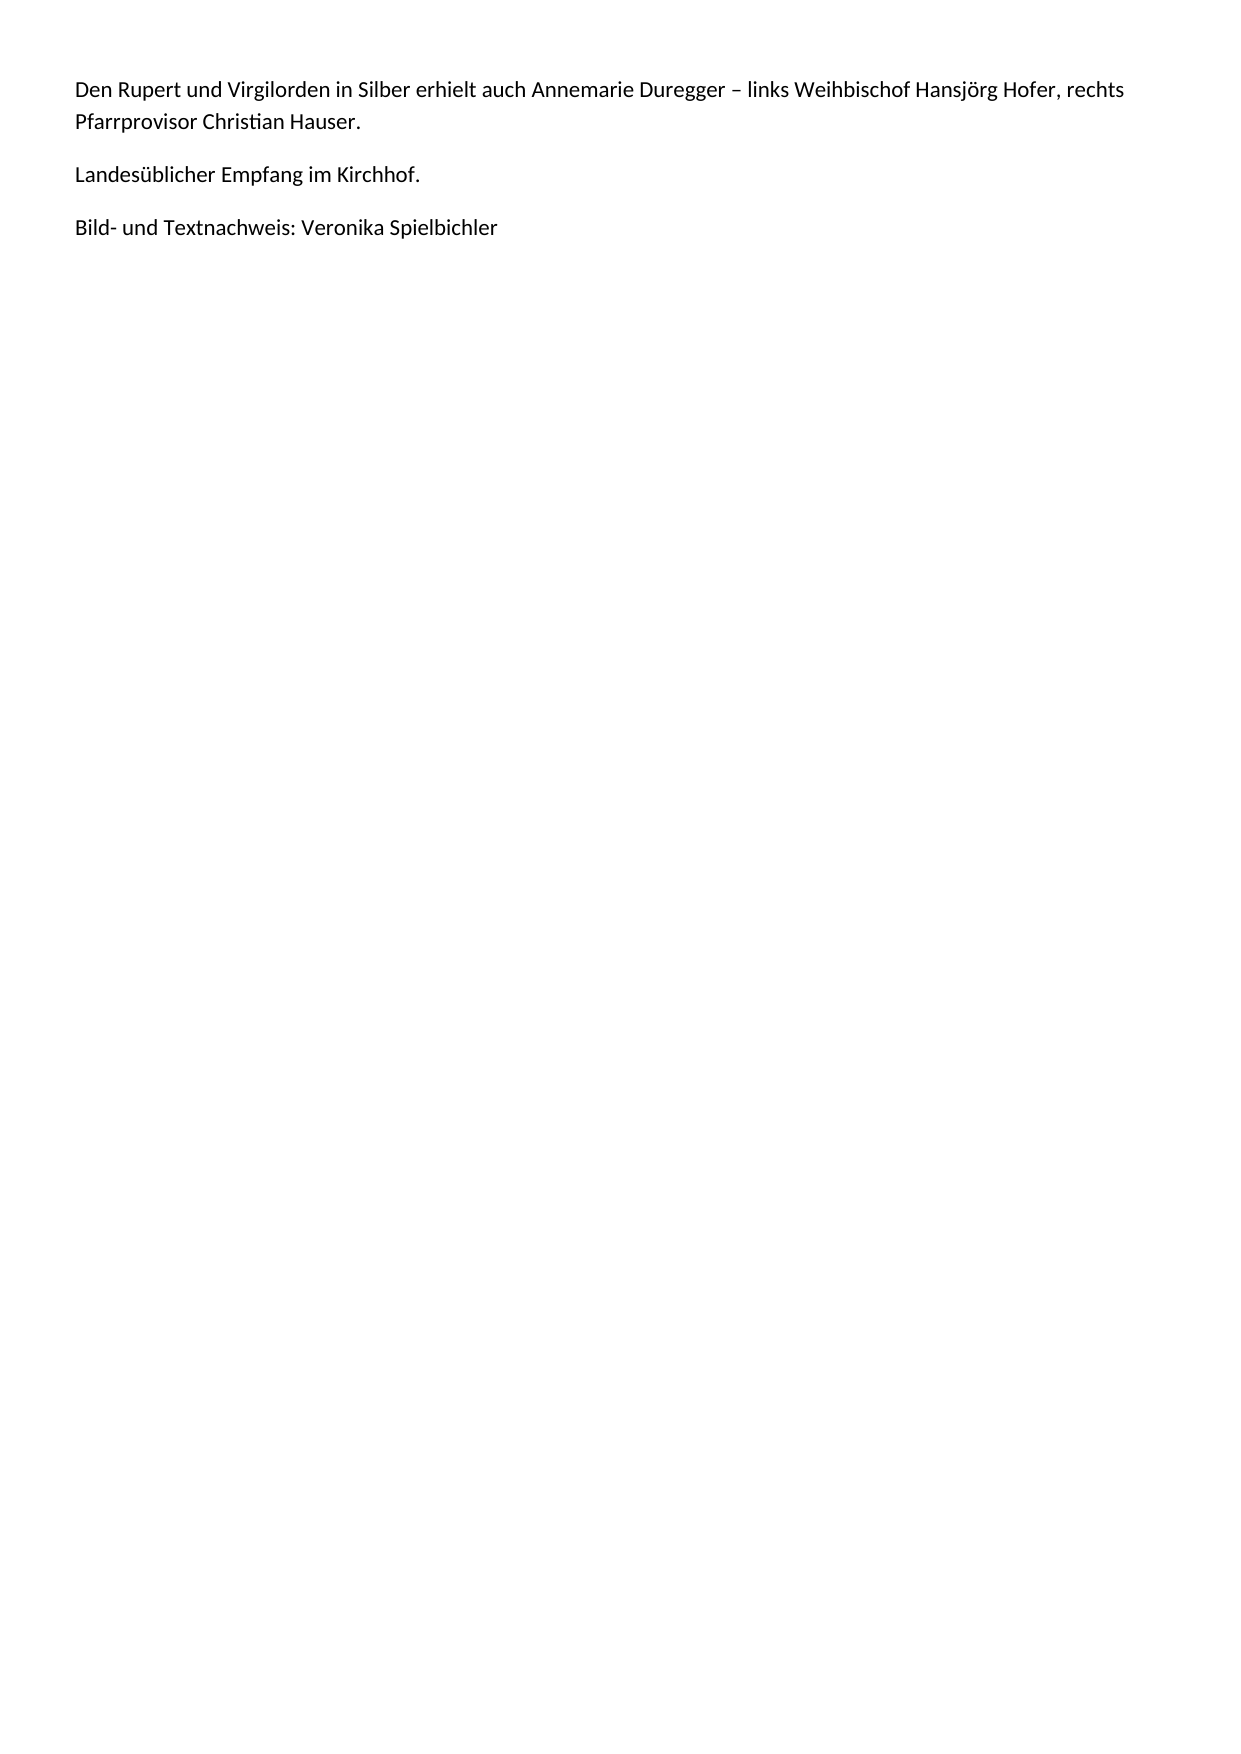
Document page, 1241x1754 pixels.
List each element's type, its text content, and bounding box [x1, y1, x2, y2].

text Landesüblicher Empfang im Kirchhof. [75, 160, 1165, 188]
text Den Rupert und Virgilorden in Silber erhielt auch Annemarie Duregger – links Weihbischof Hansjörg Hofer, rechts Pfarrprovisor Christian Hauser. [75, 75, 1165, 135]
text Bild- und Textnachweis: Veronika Spielbichler [75, 213, 1165, 241]
